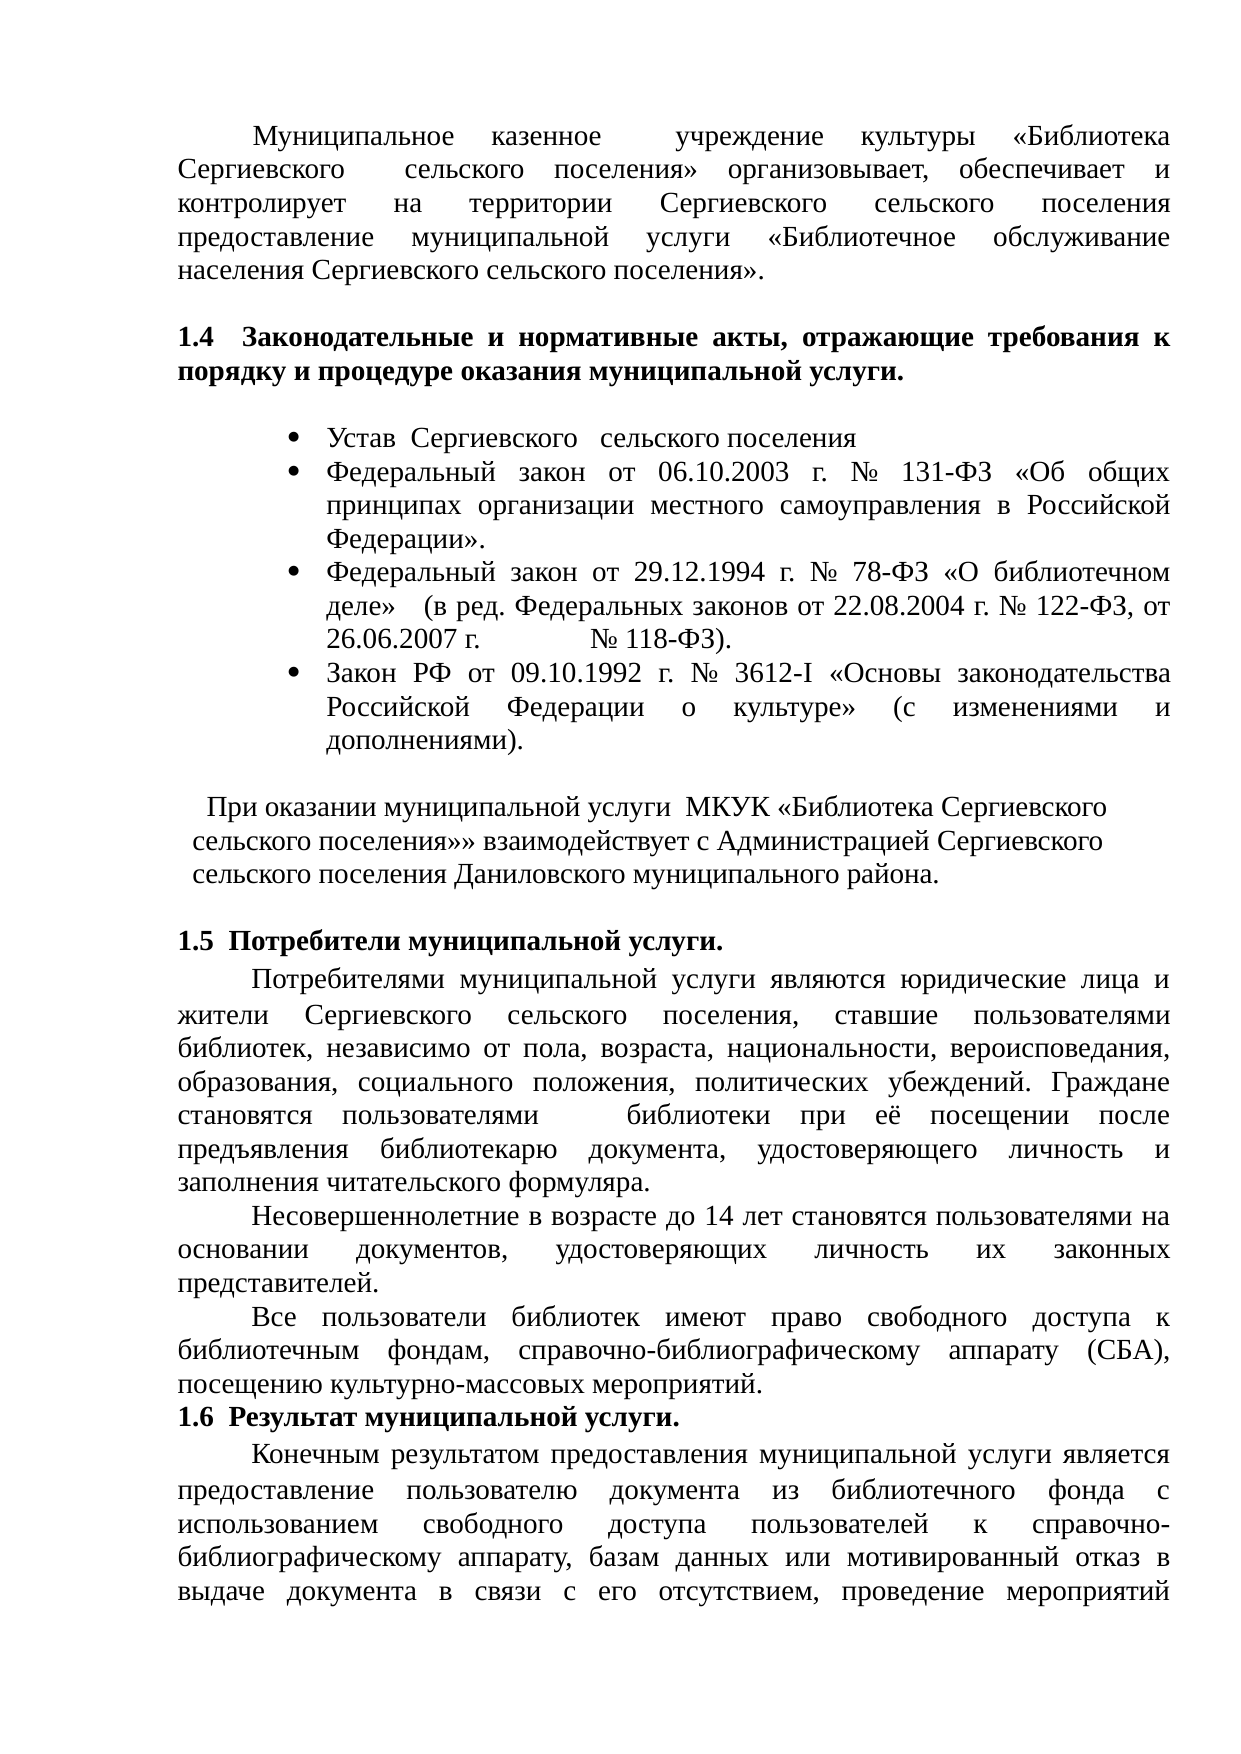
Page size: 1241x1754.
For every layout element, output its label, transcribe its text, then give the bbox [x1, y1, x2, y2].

text 1.5 Потребители муниципальной услуги. [177, 923, 1171, 957]
text Несовершеннолетние в возрасте до 14 лет становятся пользователями на основании документов, удостоверяющих личность их законных представителей. [177, 1198, 1171, 1299]
text 1.6 Результат муниципальной услуги. [177, 1399, 1171, 1433]
text Потребителями муниципальной услуги являются юридические лица и жители Сергиевского сельского поселения, ставшие пользователями библиотек, независимо от пола, возраста, национальности, вероисповедания, образования, социального положения, политических убеждений. Граждане становятся пользователями библиотеки при её посещении после предъявления библиотекарю документа, удостоверяющего личность и заполнения читательского формуляра. [177, 957, 1171, 1198]
list При оказании муниципальной услуги МКУК «Библиотека Сергиевского сельского поселения»» взаимодействует с Администрацией Сергиевского сельского поселения Даниловского муниципального района. [192, 789, 1171, 890]
list Федеральный закон от 29.12.1994 г. № 78-ФЗ «О библиотечном деле» (в ред. Федеральных законов от 22.08.2004 г. № 122-ФЗ, от 26.06.2007 г. № 118-ФЗ). [288, 554, 1171, 655]
text Муниципальное казенное учреждение культуры «Библиотека Сергиевского сельского поселения» организовывает, обеспечивает и контролирует на территории Сергиевского сельского поселения предоставление муниципальной услуги «Библиотечное обслуживание населения Сергиевского сельского поселения». [177, 118, 1171, 286]
text 1.4 Законодательные и нормативные акты, отражающие требования к порядку и процедуре оказания муниципальной услуги. [177, 319, 1171, 386]
text Все пользователи библиотек имеют право свободного доступа к библиотечным фондам, справочно-библиографическому аппарату (СБА), посещению культурно-массовых мероприятий. [177, 1299, 1171, 1399]
list Устав Сергиевского сельского поселения [288, 420, 1171, 454]
text Конечным результатом предоставления муниципальной услуги является предоставление пользователю документа из библиотечного фонда с использованием свободного доступа пользователей к справочно-библиографическому аппарату, базам данных или мотивированный отказ в выдаче документа в связи с его отсутствием, проведение мероприятий [177, 1433, 1171, 1607]
list Федеральный закон от 06.10.2003 г. № 131-ФЗ «Об общих принципах организации местного самоуправления в Российской Федерации». [288, 454, 1171, 554]
list Закон РФ от 09.10.1992 г. № 3612-I «Основы законодательства Российской Федерации о культуре» (с изменениями и дополнениями). [288, 655, 1171, 756]
